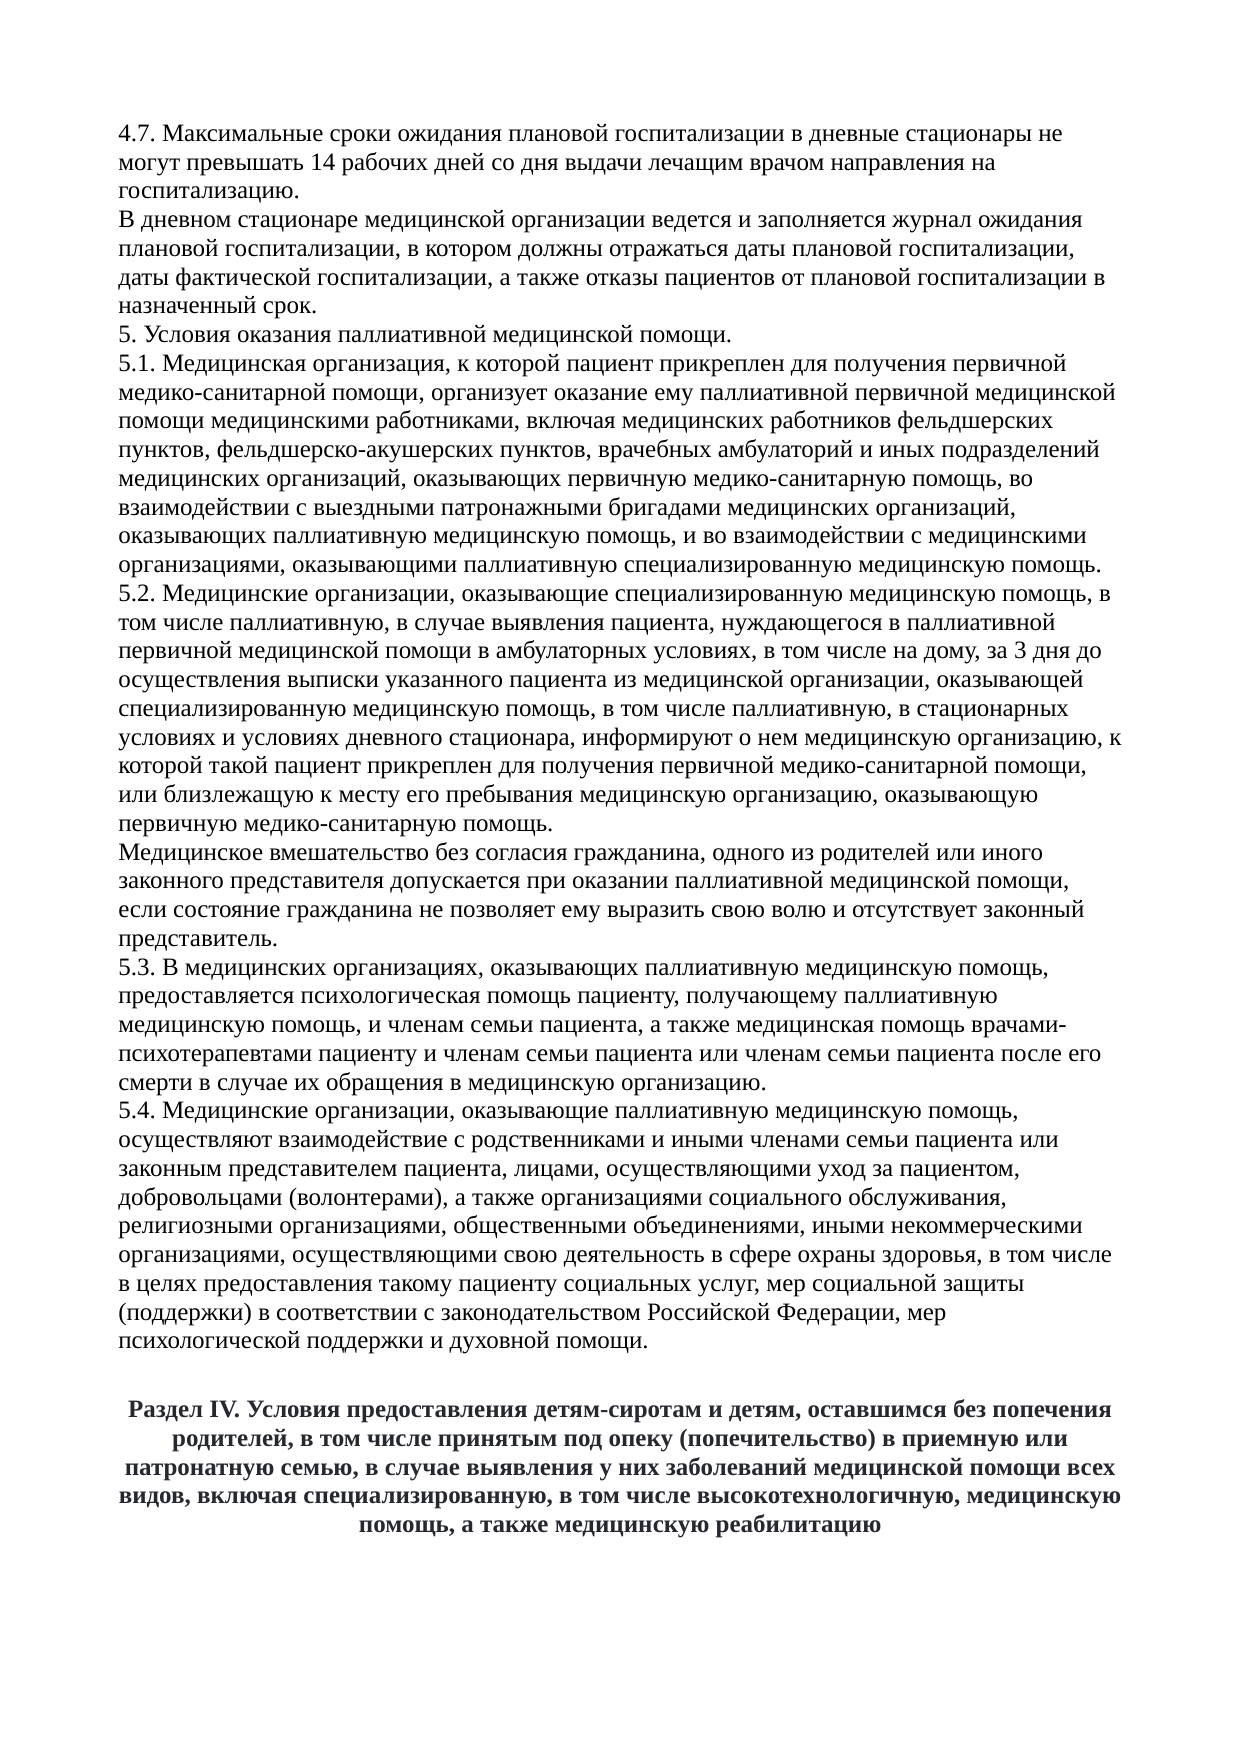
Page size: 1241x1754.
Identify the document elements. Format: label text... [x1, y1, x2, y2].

text 5.3. В медицинских организациях, оказывающих паллиативную медицинскую помощь, предоставляется психологическая помощь пациенту, получающему паллиативную медицинскую помощь, и членам семьи пациента, а также медицинская помощь врачами-психотерапевтами пациенту и членам семьи пациента или членам семьи пациента после его смерти в случае их обращения в медицинскую организацию. [118, 952, 1122, 1096]
text В дневном стационаре медицинской организации ведется и заполняется журнал ожидания плановой госпитализации, в котором должны отражаться даты плановой госпитализации, даты фактической госпитализации, а также отказы пациентов от плановой госпитализации в назначенный срок. [118, 204, 1122, 319]
text 5. Условия оказания паллиативной медицинской помощи. [118, 319, 1122, 348]
text 5.2. Медицинские организации, оказывающие специализированную медицинскую помощь, в том числе паллиативную, в случае выявления пациента, нуждающегося в паллиативной первичной медицинской помощи в амбулаторных условиях, в том числе на дому, за 3 дня до осуществления выписки указанного пациента из медицинской организации, оказывающей специализированную медицинскую помощь, в том числе паллиативную, в стационарных условиях и условиях дневного стационара, информируют о нем медицинскую организацию, к которой такой пациент прикреплен для получения первичной медико-санитарной помощи, или близлежащую к месту его пребывания медицинскую организацию, оказывающую первичную медико-санитарную помощь. [118, 578, 1122, 837]
text 5.4. Медицинские организации, оказывающие паллиативную медицинскую помощь, осуществляют взаимодействие с родственниками и иными членами семьи пациента или законным представителем пациента, лицами, осуществляющими уход за пациентом, добровольцами (волонтерами), а также организациями социального обслуживания, религиозными организациями, общественными объединениями, иными некоммерческими организациями, осуществляющими свою деятельность в сфере охраны здоровья, в том числе в целях предоставления такому пациенту социальных услуг, мер социальной защиты (поддержки) в соответствии с законодательством Российской Федерации, мер психологической поддержки и духовной помощи. [118, 1096, 1122, 1354]
text Медицинское вмешательство без согласия гражданина, одного из родителей или иного законного представителя допускается при оказании паллиативной медицинской помощи, если состояние гражданина не позволяет ему выразить свою волю и отсутствует законный представитель. [118, 837, 1122, 952]
text 5.1. Медицинская организация, к которой пациент прикреплен для получения первичной медико-санитарной помощи, организует оказание ему паллиативной первичной медицинской помощи медицинскими работниками, включая медицинских работников фельдшерских пунктов, фельдшерско-акушерских пунктов, врачебных амбулаторий и иных подразделений медицинских организаций, оказывающих первичную медико-санитарную помощь, во взаимодействии с выездными патронажными бригадами медицинских организаций, оказывающих паллиативную медицинскую помощь, и во взаимодействии с медицинскими организациями, оказывающими паллиативную специализированную медицинскую помощь. [118, 348, 1122, 578]
text 4.7. Максимальные сроки ожидания плановой госпитализации в дневные стационары не могут превышать 14 рабочих дней со дня выдачи лечащим врачом направления на госпитализацию. [118, 118, 1122, 204]
subtitle Раздел IV. Условия предоставления детям-сиротам и детям, оставшимся без попечения родителей, в том числе принятым под опеку (попечительство) в приемную или патронатную семью, в случае выявления у них заболеваний медицинской помощи всех видов, включая специализированную, в том числе высокотехнологичную, медицинскую помощь, а также медицинскую реабилитацию [118, 1394, 1122, 1538]
